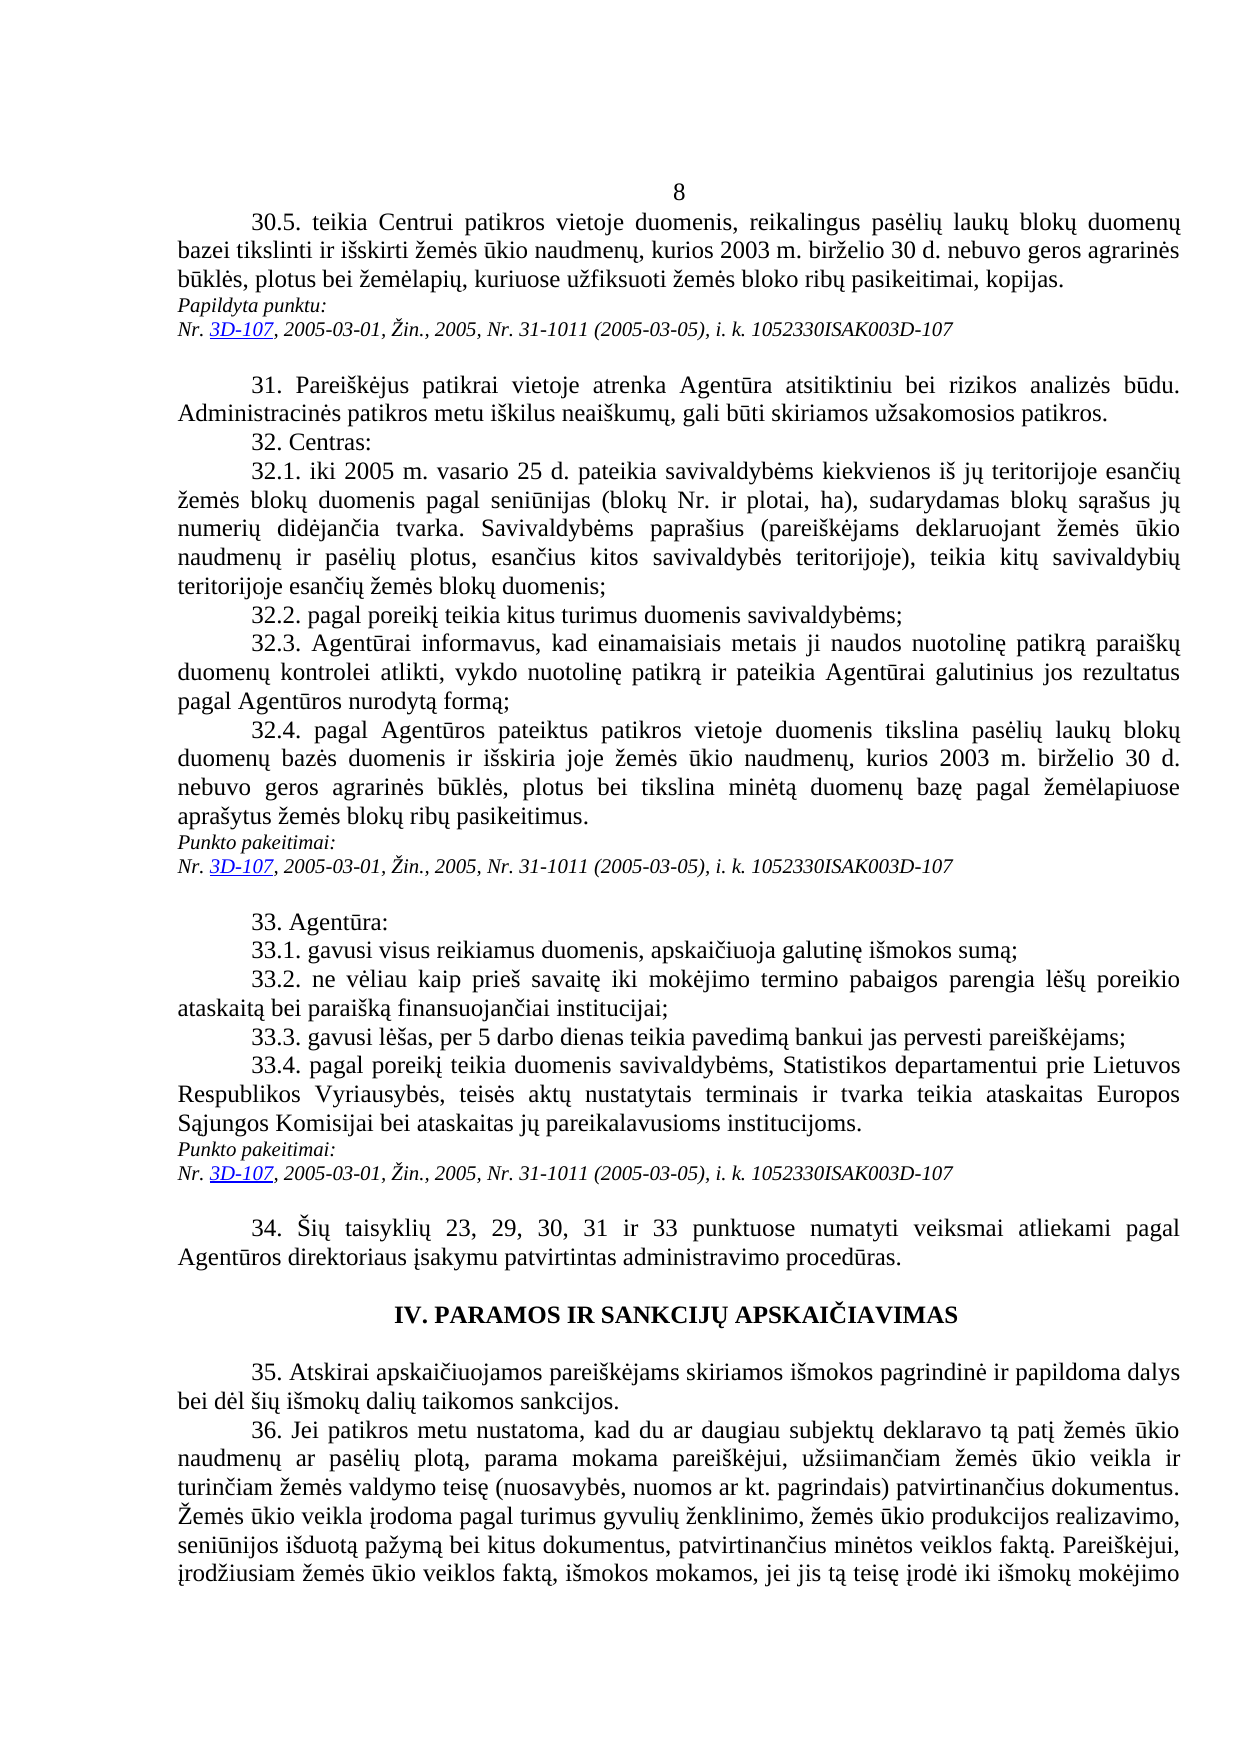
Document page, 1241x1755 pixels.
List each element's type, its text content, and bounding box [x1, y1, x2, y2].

text 33.1. gavusi visus reikiamus duomenis, apskaičiuoja galutinę išmokos sumą; [177, 935, 1181, 964]
text 30.5. teikia Centrui patikros vietoje duomenis, reikalingus pasėlių laukų blokų duomenų bazei tikslinti ir išskirti žemės ūkio naudmenų, kurios 2003 m. birželio 30 d. nebuvo geros agrarinės būklės, plotus bei žemėlapių, kuriuose užfiksuoti žemės bloko ribų pasikeitimai, kopijas. [177, 207, 1181, 293]
text Papildyta punktu: [177, 293, 1181, 317]
text 32.2. pagal poreikį teikia kitus turimus duomenis savivaldybėms; [177, 600, 1181, 628]
text Nr. 3D-107, 2005-03-01, Žin., 2005, Nr. 31-1011 (2005-03-05), i. k. 1052330ISAK003D-107 [177, 317, 1181, 341]
text Punkto pakeitimai: [177, 1137, 1181, 1161]
text 33.2. ne vėliau kaip prieš savaitę iki mokėjimo termino pabaigos parengia lėšų poreikio ataskaitą bei paraišką finansuojančiai institucijai; [177, 964, 1181, 1022]
text 34. Šių taisyklių 23, 29, 30, 31 ir 33 punktuose numatyti veiksmai atliekami pagal Agentūros direktoriaus įsakymu patvirtintas administravimo procedūras. [177, 1213, 1181, 1271]
text 32.3. Agentūrai informavus, kad einamaisiais metais ji naudos nuotolinę patikrą paraiškų duomenų kontrolei atlikti, vykdo nuotolinę patikrą ir pateikia Agentūrai galutinius jos rezultatus pagal Agentūros nurodytą formą; [177, 628, 1181, 715]
text 33.4. pagal poreikį teikia duomenis savivaldybėms, Statistikos departamentui prie Lietuvos Respublikos Vyriausybės, teisės aktų nustatytais terminais ir tvarka teikia ataskaitas Europos Sąjungos Komisijai bei ataskaitas jų pareikalavusioms institucijoms. [177, 1050, 1181, 1137]
text 32. Centras: [177, 427, 1181, 456]
text 33.3. gavusi lėšas, per 5 darbo dienas teikia pavedimą bankui jas pervesti pareiškėjams; [177, 1022, 1181, 1050]
text 33. Agentūra: [177, 907, 1181, 935]
text 31. Pareiškėjus patikrai vietoje atrenka Agentūra atsitiktiniu bei rizikos analizės būdu. Administracinės patikros metu iškilus neaiškumų, gali būti skiriamos užsakomosios patikros. [177, 370, 1181, 427]
text 36. Jei patikros metu nustatoma, kad du ar daugiau subjektų deklaravo tą patį žemės ūkio naudmenų ar pasėlių plotą, parama mokama pareiškėjui, užsiimančiam žemės ūkio veikla ir turinčiam žemės valdymo teisę (nuosavybės, nuomos ar kt. pagrindais) patvirtinančius dokumentus. Žemės ūkio veikla įrodoma pagal turimus gyvulių ženklinimo, žemės ūkio produkcijos realizavimo, seniūnijos išduotą pažymą bei kitus dokumentus, patvirtinančius minėtos veiklos faktą. Pareiškėjui, įrodžiusiam žemės ūkio veiklos faktą, išmokos mokamos, jei jis tą teisę įrodė iki išmokų mokėjimo [177, 1415, 1181, 1587]
text 32.1. iki 2005 m. vasario 25 d. pateikia savivaldybėms kiekvienos iš jų teritorijoje esančių žemės blokų duomenis pagal seniūnijas (blokų Nr. ir plotai, ha), sudarydamas blokų sąrašus jų numerių didėjančia tvarka. Savivaldybėms paprašius (pareiškėjams deklaruojant žemės ūkio naudmenų ir pasėlių plotus, esančius kitos savivaldybės teritorijoje), teikia kitų savivaldybių teritorijoje esančių žemės blokų duomenis; [177, 456, 1181, 600]
text Nr. 3D-107, 2005-03-01, Žin., 2005, Nr. 31-1011 (2005-03-05), i. k. 1052330ISAK003D-107 [177, 1161, 1181, 1185]
text IV. PARAMOS IR SANKCIJŲ APSKAIČIAVIMAS [177, 1300, 1181, 1328]
text 35. Atskirai apskaičiuojamos pareiškėjams skiriamos išmokos pagrindinė ir papildoma dalys bei dėl šių išmokų dalių taikomos sankcijos. [177, 1357, 1181, 1415]
text Punkto pakeitimai: [177, 830, 1181, 854]
text Nr. 3D-107, 2005-03-01, Žin., 2005, Nr. 31-1011 (2005-03-05), i. k. 1052330ISAK003D-107 [177, 854, 1181, 878]
text 32.4. pagal Agentūros pateiktus patikros vietoje duomenis tikslina pasėlių laukų blokų duomenų bazės duomenis ir išskiria joje žemės ūkio naudmenų, kurios 2003 m. birželio 30 d. nebuvo geros agrarinės būklės, plotus bei tikslina minėtą duomenų bazę pagal žemėlapiuose aprašytus žemės blokų ribų pasikeitimus. [177, 715, 1181, 830]
